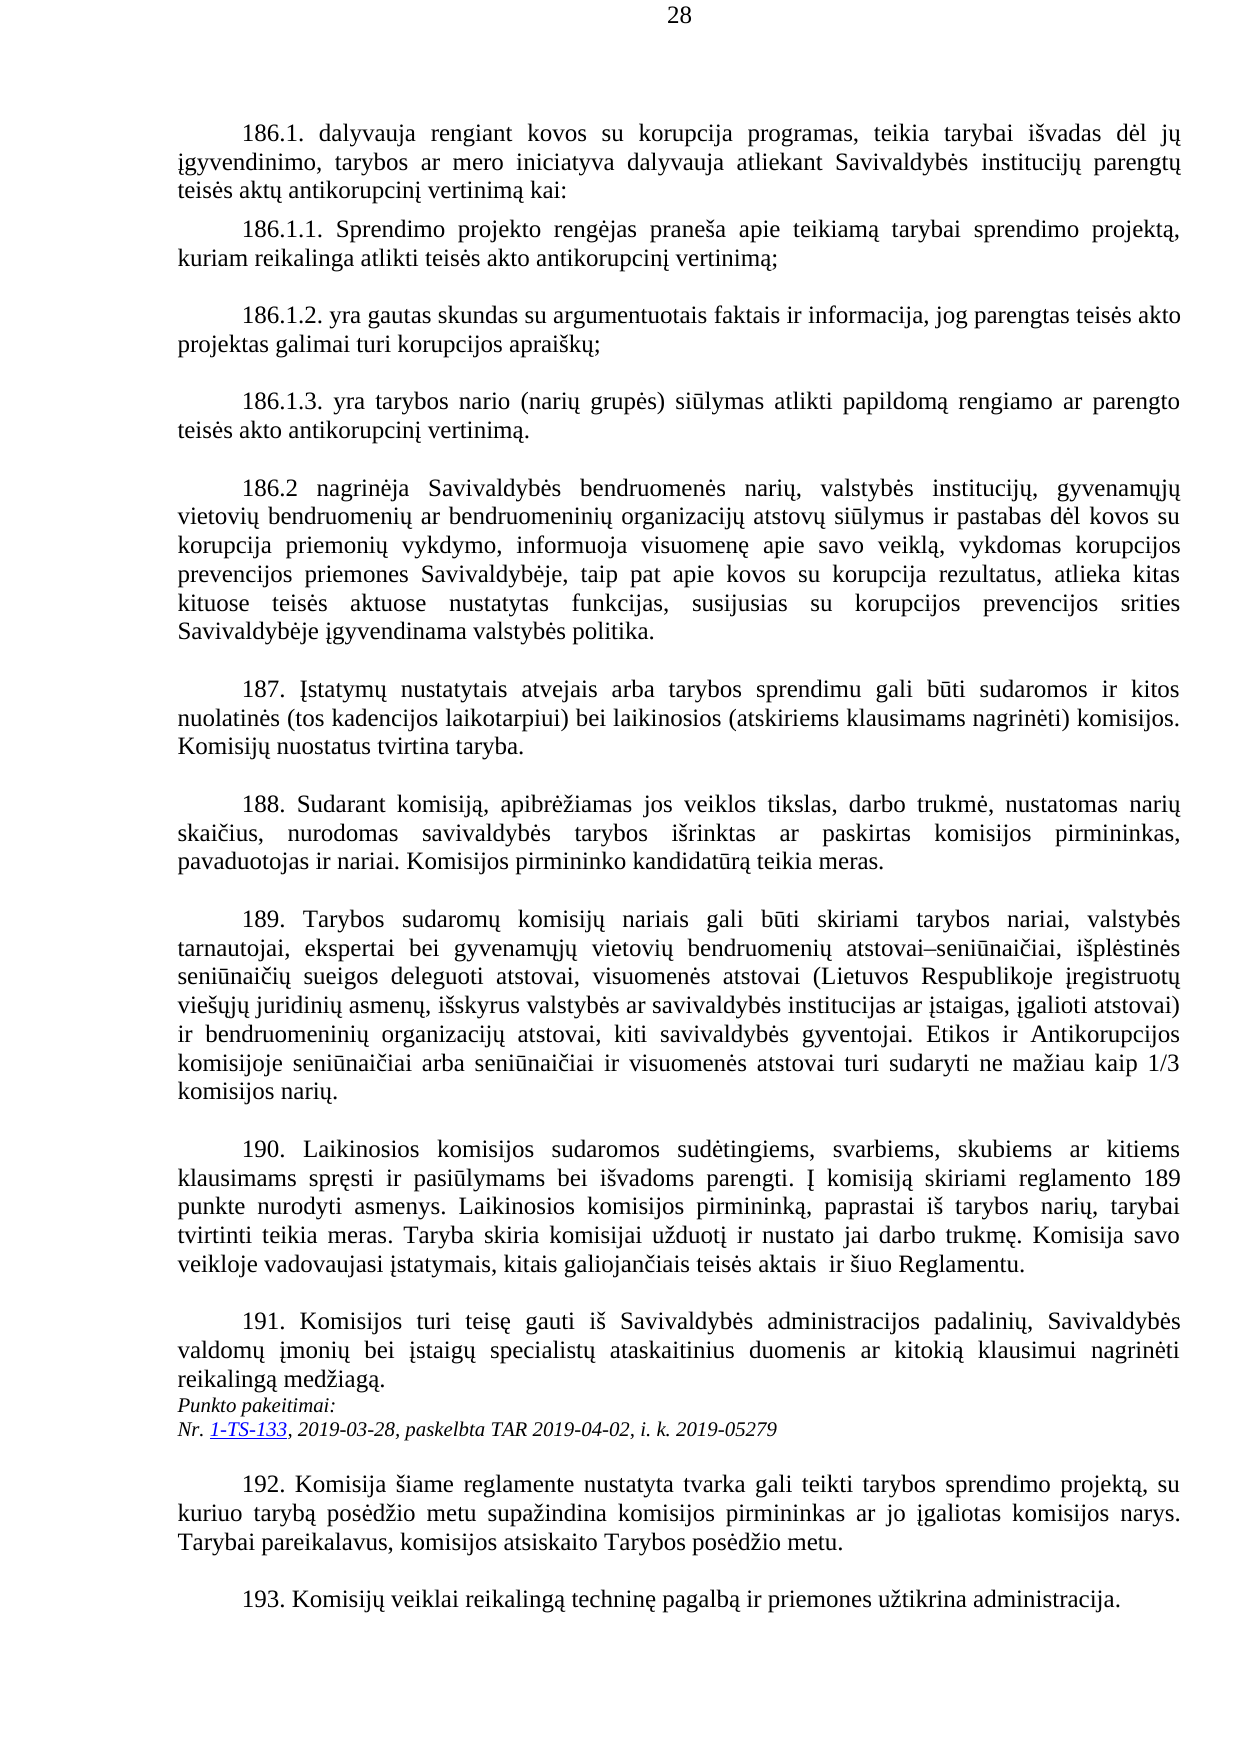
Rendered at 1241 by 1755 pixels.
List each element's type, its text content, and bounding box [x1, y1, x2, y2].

text 186.2 nagrinėja Savivaldybės bendruomenės narių, valstybės institucijų, gyvenamųjų vietovių bendruomenių ar bendruomeninių organizacijų atstovų siūlymus ir pastabas dėl kovos su korupcija priemonių vykdymo, informuoja visuomenę apie savo veiklą, vykdomas korupcijos prevencijos priemones Savivaldybėje, taip pat apie kovos su korupcija rezultatus, atlieka kitas kituose teisės aktuose nustatytas funkcijas, susijusias su korupcijos prevencijos srities Savivaldybėje įgyvendinama valstybės politika. [177, 473, 1181, 645]
text 191. Komisijos turi teisę gauti iš Savivaldybės administracijos padalinių, Savivaldybės valdomų įmonių bei įstaigų specialistų ataskaitinius duomenis ar kitokią klausimui nagrinėti reikalingą medžiagą. [177, 1306, 1181, 1393]
text 186.1.2. yra gautas skundas su argumentuotais faktais ir informacija, jog parengtas teisės akto projektas galimai turi korupcijos apraiškų; [177, 300, 1181, 358]
text Punkto pakeitimai: [177, 1393, 1181, 1417]
text 186.1.1. Sprendimo projekto rengėjas praneša apie teikiamą tarybai sprendimo projektą, kuriam reikalinga atlikti teisės akto antikorupcinį vertinimą; [177, 214, 1181, 271]
text 193. Komisijų veiklai reikalingą techninę pagalbą ir priemones užtikrina administracija. [177, 1584, 1181, 1613]
text 187. Įstatymų nustatytais atvejais arba tarybos sprendimu gali būti sudaromos ir kitos nuolatinės (tos kadencijos laikotarpiui) bei laikinosios (atskiriems klausimams nagrinėti) komisijos. Komisijų nuostatus tvirtina taryba. [177, 674, 1181, 760]
text 188. Sudarant komisiją, apibrėžiamas jos veiklos tikslas, darbo trukmė, nustatomas narių skaičius, nurodomas savivaldybės tarybos išrinktas ar paskirtas komisijos pirmininkas, pavaduotojas ir nariai. Komisijos pirmininko kandidatūrą teikia meras. [177, 789, 1181, 875]
text 192. Komisija šiame reglamente nustatyta tvarka gali teikti tarybos sprendimo projektą, su kuriuo tarybą posėdžio metu supažindina komisijos pirmininkas ar jo įgaliotas komisijos narys. Tarybai pareikalavus, komisijos atsiskaito Tarybos posėdžio metu. [177, 1469, 1181, 1556]
text Nr. 1-TS-133, 2019-03-28, paskelbta TAR 2019-04-02, i. k. 2019-05279 [177, 1417, 1181, 1441]
text 189. Tarybos sudaromų komisijų nariais gali būti skiriami tarybos nariai, valstybės tarnautojai, ekspertai bei gyvenamųjų vietovių bendruomenių atstovai–seniūnaičiai, išplėstinės seniūnaičių sueigos deleguoti atstovai, visuomenės atstovai (Lietuvos Respublikoje įregistruotų viešųjų juridinių asmenų, išskyrus valstybės ar savivaldybės institucijas ar įstaigas, įgalioti atstovai) ir bendruomeninių organizacijų atstovai, kiti savivaldybės gyventojai. Etikos ir Antikorupcijos komisijoje seniūnaičiai arba seniūnaičiai ir visuomenės atstovai turi sudaryti ne mažiau kaip 1/3 komisijos narių. [177, 904, 1181, 1105]
text 186.1. dalyvauja rengiant kovos su korupcija programas, teikia tarybai išvadas dėl jų įgyvendinimo, tarybos ar mero iniciatyva dalyvauja atliekant Savivaldybės institucijų parengtų teisės aktų antikorupcinį vertinimą kai: [177, 118, 1181, 204]
text 190. Laikinosios komisijos sudaromos sudėtingiems, svarbiems, skubiems ar kitiems klausimams spręsti ir pasiūlymams bei išvadoms parengti. Į komisiją skiriami reglamento 189 punkte nurodyti asmenys. Laikinosios komisijos pirmininką, paprastai iš tarybos narių, tarybai tvirtinti teikia meras. Taryba skiria komisijai užduotį ir nustato jai darbo trukmę. Komisija savo veikloje vadovaujasi įstatymais, kitais galiojančiais teisės aktais ir šiuo Reglamentu. [177, 1134, 1181, 1278]
text 186.1.3. yra tarybos nario (narių grupės) siūlymas atlikti papildomą rengiamo ar parengto teisės akto antikorupcinį vertinimą. [177, 386, 1181, 444]
